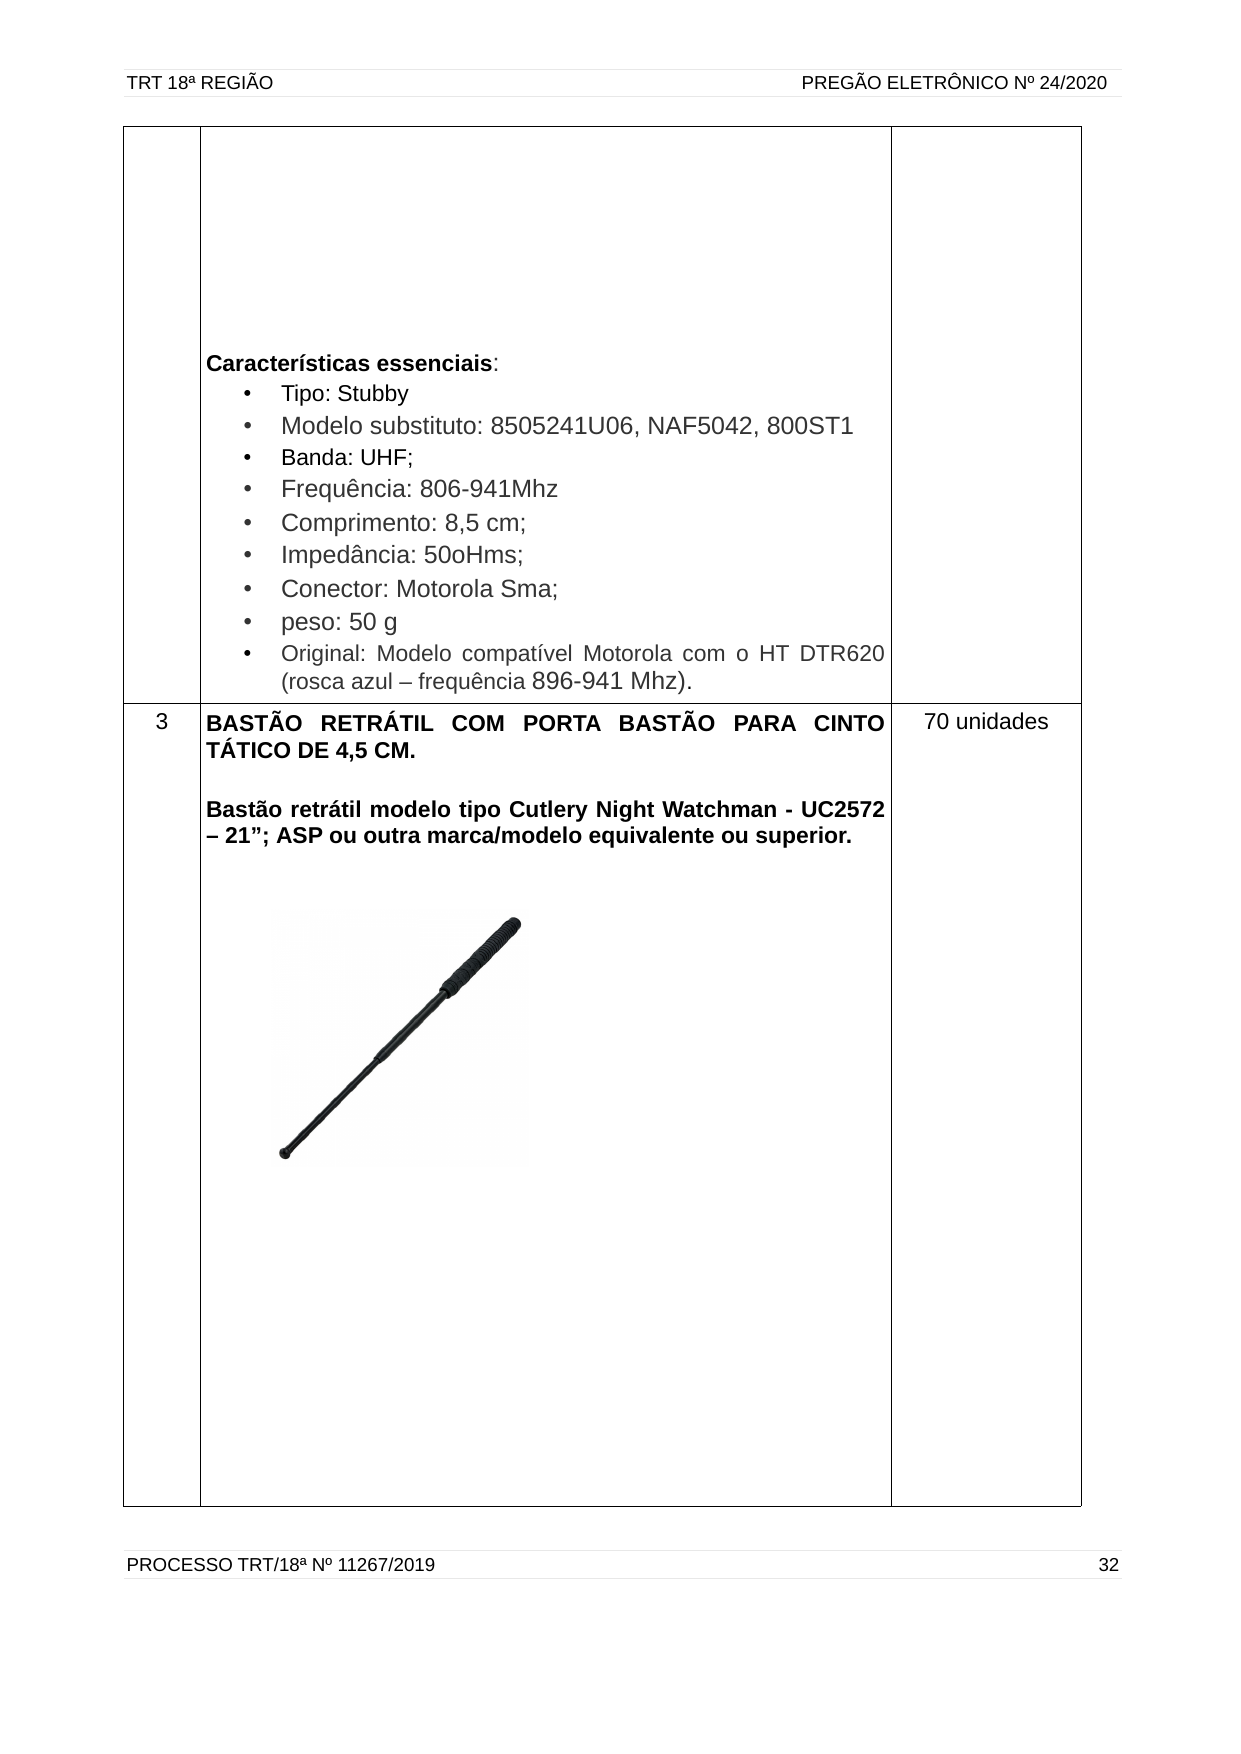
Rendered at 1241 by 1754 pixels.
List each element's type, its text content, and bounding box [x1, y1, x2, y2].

table_cell 70 unidades [892, 704, 1081, 1506]
table_cell BASTÃO RETRÁTIL COM PORTA BASTÃO PARA CINTO TÁTICO DE 4,5 CM. Bastão retrátil modelo tipo Cutlery Night Watchman - UC2572 – 21”; ASP ou outra marca/modelo equivalente ou superior. [201, 704, 891, 1506]
table_cell [892, 127, 1081, 702]
table_cell 3 [124, 704, 200, 1506]
picture [271, 909, 529, 1167]
table_cell [124, 127, 200, 702]
table_cell Características essenciais: Tipo: Stubby Modelo substituto: 8505241U06, NAF5042, 800ST1 Banda: UHF; Frequência: 806-941Mhz Comprimento: 8,5 cm; Impedância: 50oHms; Conector: Motorola Sma; peso: 50 g Original: Modelo compatível Motorola com o HT DTR620 (rosca azul – frequência 896-941 Mhz). [201, 127, 891, 702]
